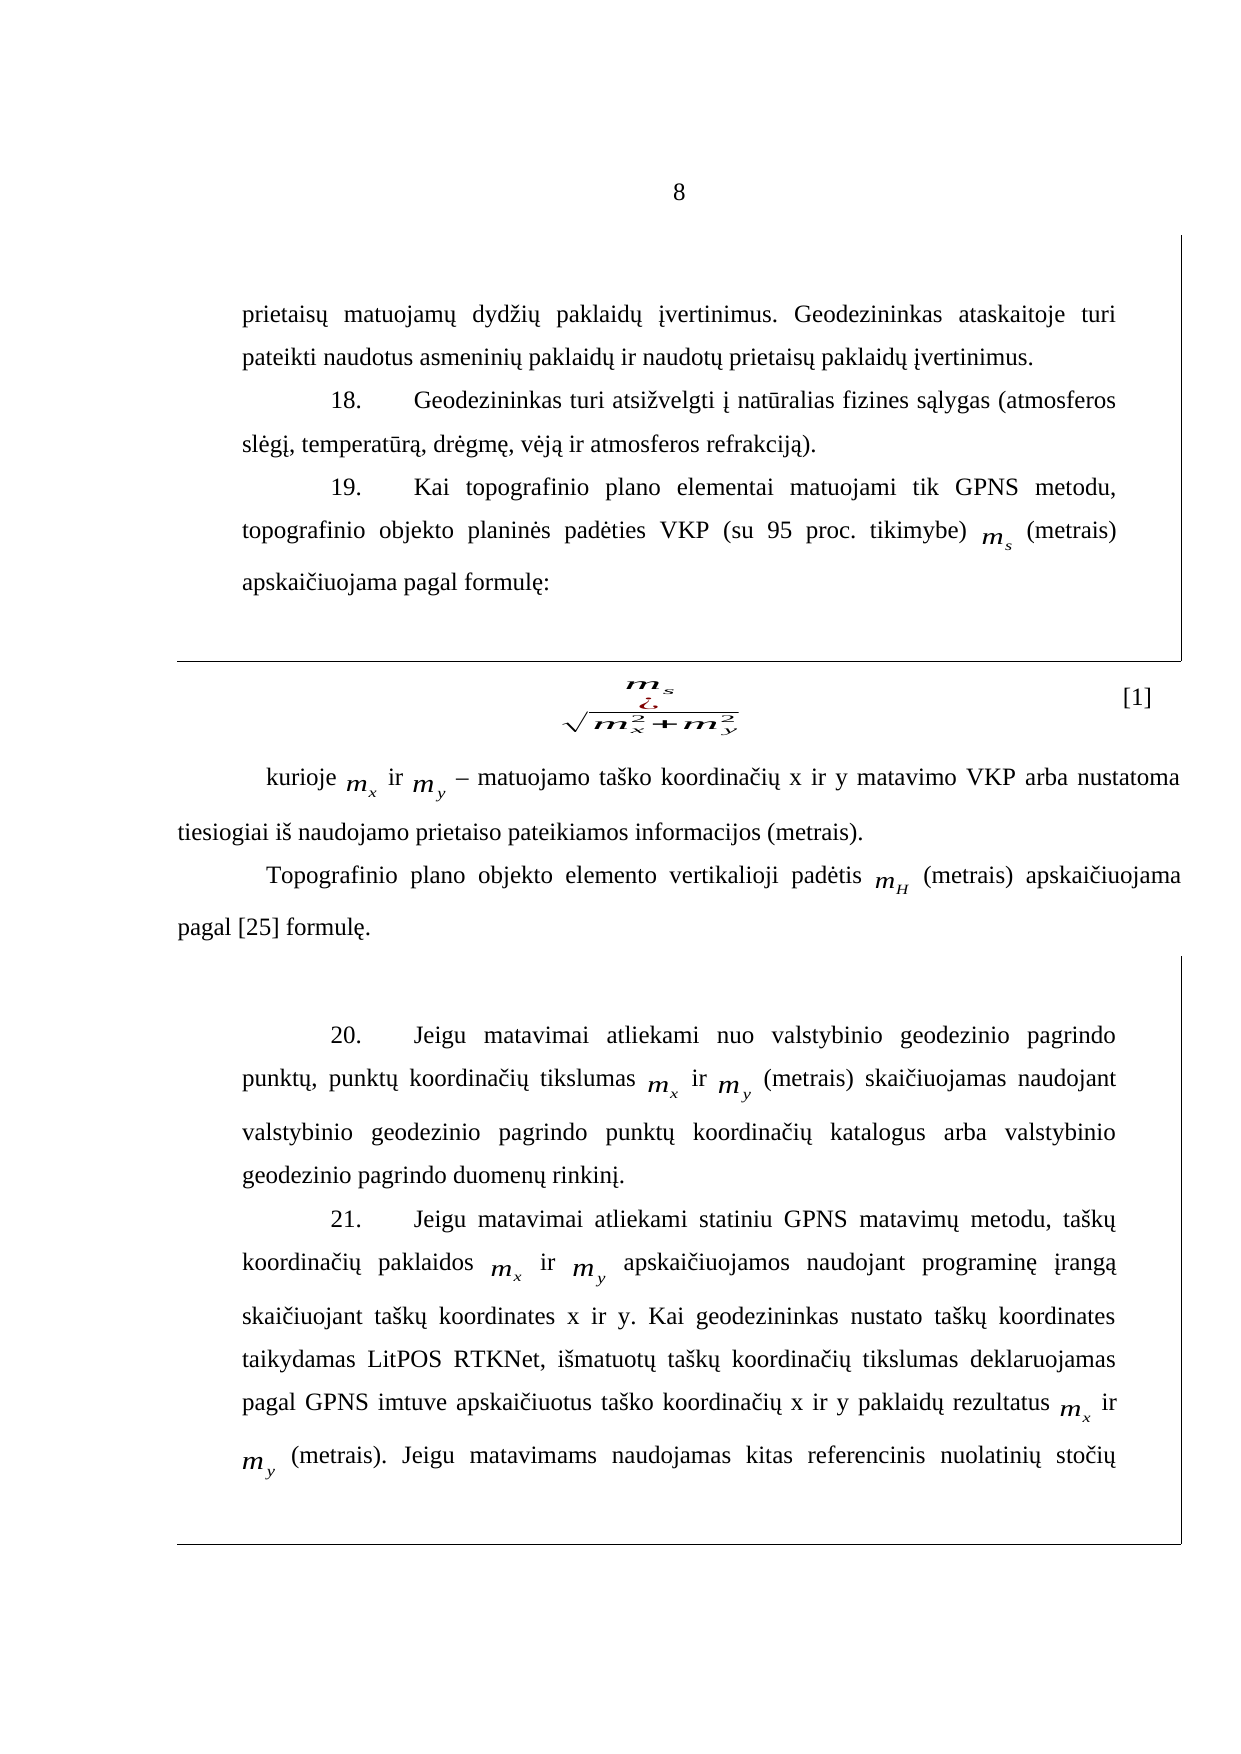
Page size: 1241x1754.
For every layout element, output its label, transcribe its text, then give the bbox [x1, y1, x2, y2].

text 17. Skaičiuodamas matavimų tikslumą, geodezininkas turi naudoti asmeninių paklaidų (vizavimo, centravimo, gulsčiavimo) ir geodezinių matavimo prietaisų matuojamų dydžių paklaidų įvertinimus. Geodezininkas ataskaitoje turi pateikti naudotus asmeninių paklaidų ir naudotų prietaisų paklaidų įvertinimus. [177, 235, 1181, 321]
text kurioje ir – matuojamo taško koordinačių x ir y matavimo VKP arba nustatoma tiesiogiai iš naudojamo prietaiso pateikiamos informacijos (metrais). [177, 762, 1181, 845]
text 21. Jeigu matavimai atliekami statiniu GPNS matavimų metodu, taškų koordinačių paklaidos ir apskaičiuojamos naudojant programinę įrangą skaičiuojant taškų koordinates x ir y. Kai geodezininkas nustato taškų koordinates taikydamas LitPOS RTKNet, išmatuotų taškų koordinačių tikslumas deklaruojamas pagal GPNS imtuve apskaičiuotus taško koordinačių x ir y paklaidų rezultatus ir (metrais). Jeigu matavimams naudojamas kitas referencinis nuolatinių stočių tinklas arba nuosava bazinė stotis, skaičiuojant išmatuotų taškų tikslumą turi būti įvertintas referencinio pagrindo tikslumas. [177, 1139, 1181, 1544]
text 19. Kai topografinio plano elementai matuojami tik GPNS metodu, topografinio objekto planinės padėties VKP (su 95 proc. tikimybe) (metrais) apskaičiuojama pagal formulę: [177, 407, 1181, 661]
text Topografinio plano objekto elemento vertikalioji padėtis (metrais) apskaičiuojama pagal [25] formulę. [177, 860, 1181, 941]
text 20. Jeigu matavimai atliekami nuo valstybinio geodezinio pagrindo punktų, punktų koordinačių tikslumas ir (metrais) skaičiuojamas naudojant valstybinio geodezinio pagrindo punktų koordinačių katalogus arba valstybinio geodezinio pagrindo duomenų rinkinį. [177, 956, 1181, 1139]
text [1] [218, 675, 1181, 736]
text 18. Geodezininkas turi atsižvelgti į natūralias fizines sąlygas (atmosferos slėgį, temperatūrą, drėgmę, vėją ir atmosferos refrakciją). [177, 321, 1181, 407]
